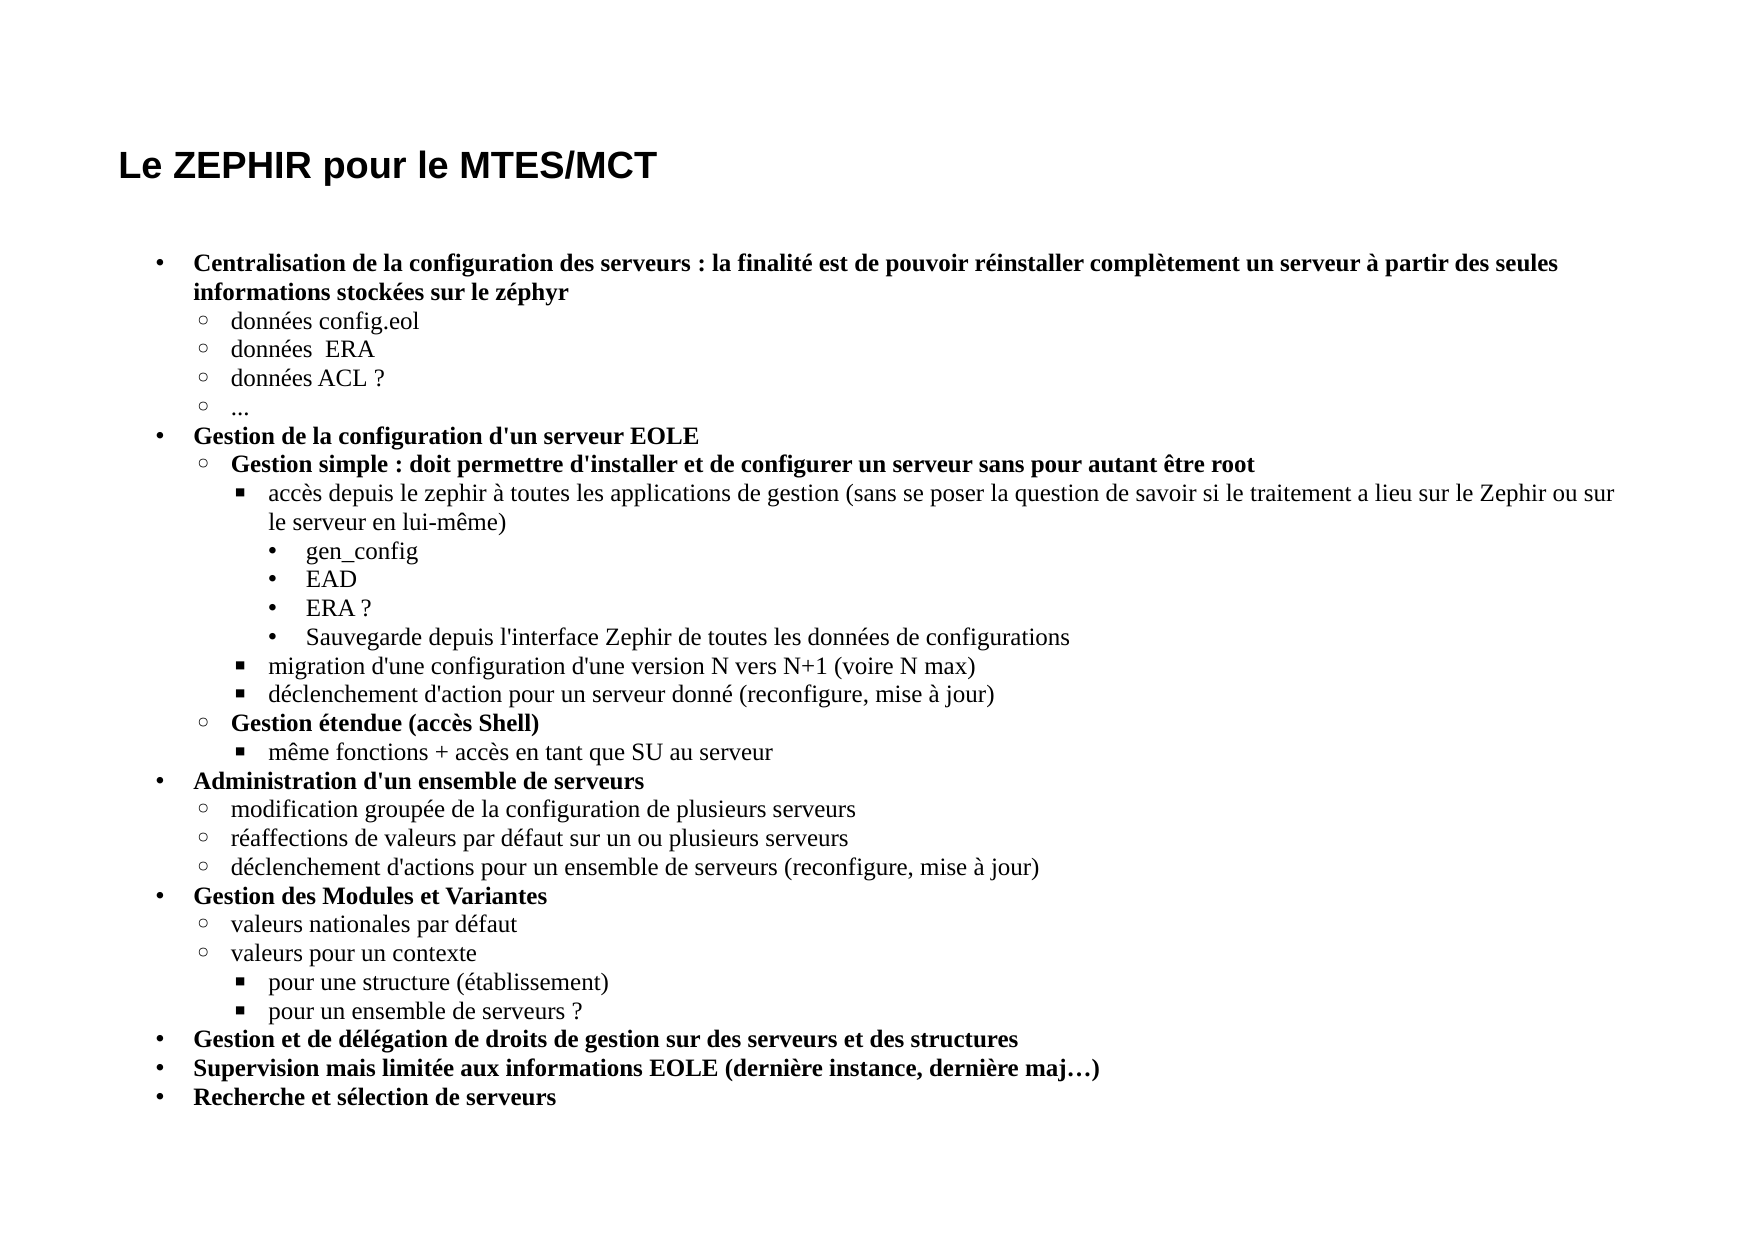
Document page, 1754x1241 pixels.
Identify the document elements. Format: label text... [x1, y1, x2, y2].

list Gestion de la configuration d'un serveur EOLE [156, 421, 1636, 449]
list données config.eol [193, 306, 1636, 334]
list déclenchement d'action pour un serveur donné (reconfigure, mise à jour) [231, 679, 1636, 708]
list ERA ? [268, 593, 1636, 622]
list Recherche et sélection de serveurs [156, 1082, 1636, 1111]
list données ERA [193, 334, 1636, 363]
list accès depuis le zephir à toutes les applications de gestion (sans se poser la question de savoir si le traitement a lieu sur le Zephir ou sur le serveur en lui-même) [231, 478, 1636, 536]
list migration d'une configuration d'une version N vers N+1 (voire N max) [231, 651, 1636, 679]
subtitle Le ZEPHIR pour le MTES/MCT [118, 143, 1636, 187]
list données ACL ? [193, 363, 1636, 392]
list valeurs pour un contexte [193, 938, 1636, 967]
list valeurs nationales par défaut [193, 909, 1636, 938]
list Gestion des Modules et Variantes [156, 881, 1636, 909]
list Gestion étendue (accès Shell) [193, 708, 1636, 737]
list Gestion et de délégation de droits de gestion sur des serveurs et des structures [156, 1024, 1636, 1053]
list EAD [268, 564, 1636, 593]
list réaffections de valeurs par défaut sur un ou plusieurs serveurs [193, 823, 1636, 852]
list Centralisation de la configuration des serveurs : la finalité est de pouvoir réinstaller complètement un serveur à partir des seules informations stockées sur le zéphyr [156, 248, 1636, 306]
list Sauvegarde depuis l'interface Zephir de toutes les données de configurations [268, 622, 1636, 651]
list Supervision mais limitée aux informations EOLE (dernière instance, dernière maj…) [156, 1053, 1636, 1082]
list gen_config [268, 536, 1636, 564]
list modification groupée de la configuration de plusieurs serveurs [193, 794, 1636, 823]
list Administration d'un ensemble de serveurs [156, 766, 1636, 794]
list pour une structure (établissement) [231, 967, 1636, 996]
list déclenchement d'actions pour un ensemble de serveurs (reconfigure, mise à jour) [193, 852, 1636, 881]
list pour un ensemble de serveurs ? [231, 996, 1636, 1024]
list Gestion simple : doit permettre d'installer et de configurer un serveur sans pour autant être root [193, 449, 1636, 478]
list ... [193, 392, 1636, 421]
list même fonctions + accès en tant que SU au serveur [231, 737, 1636, 766]
